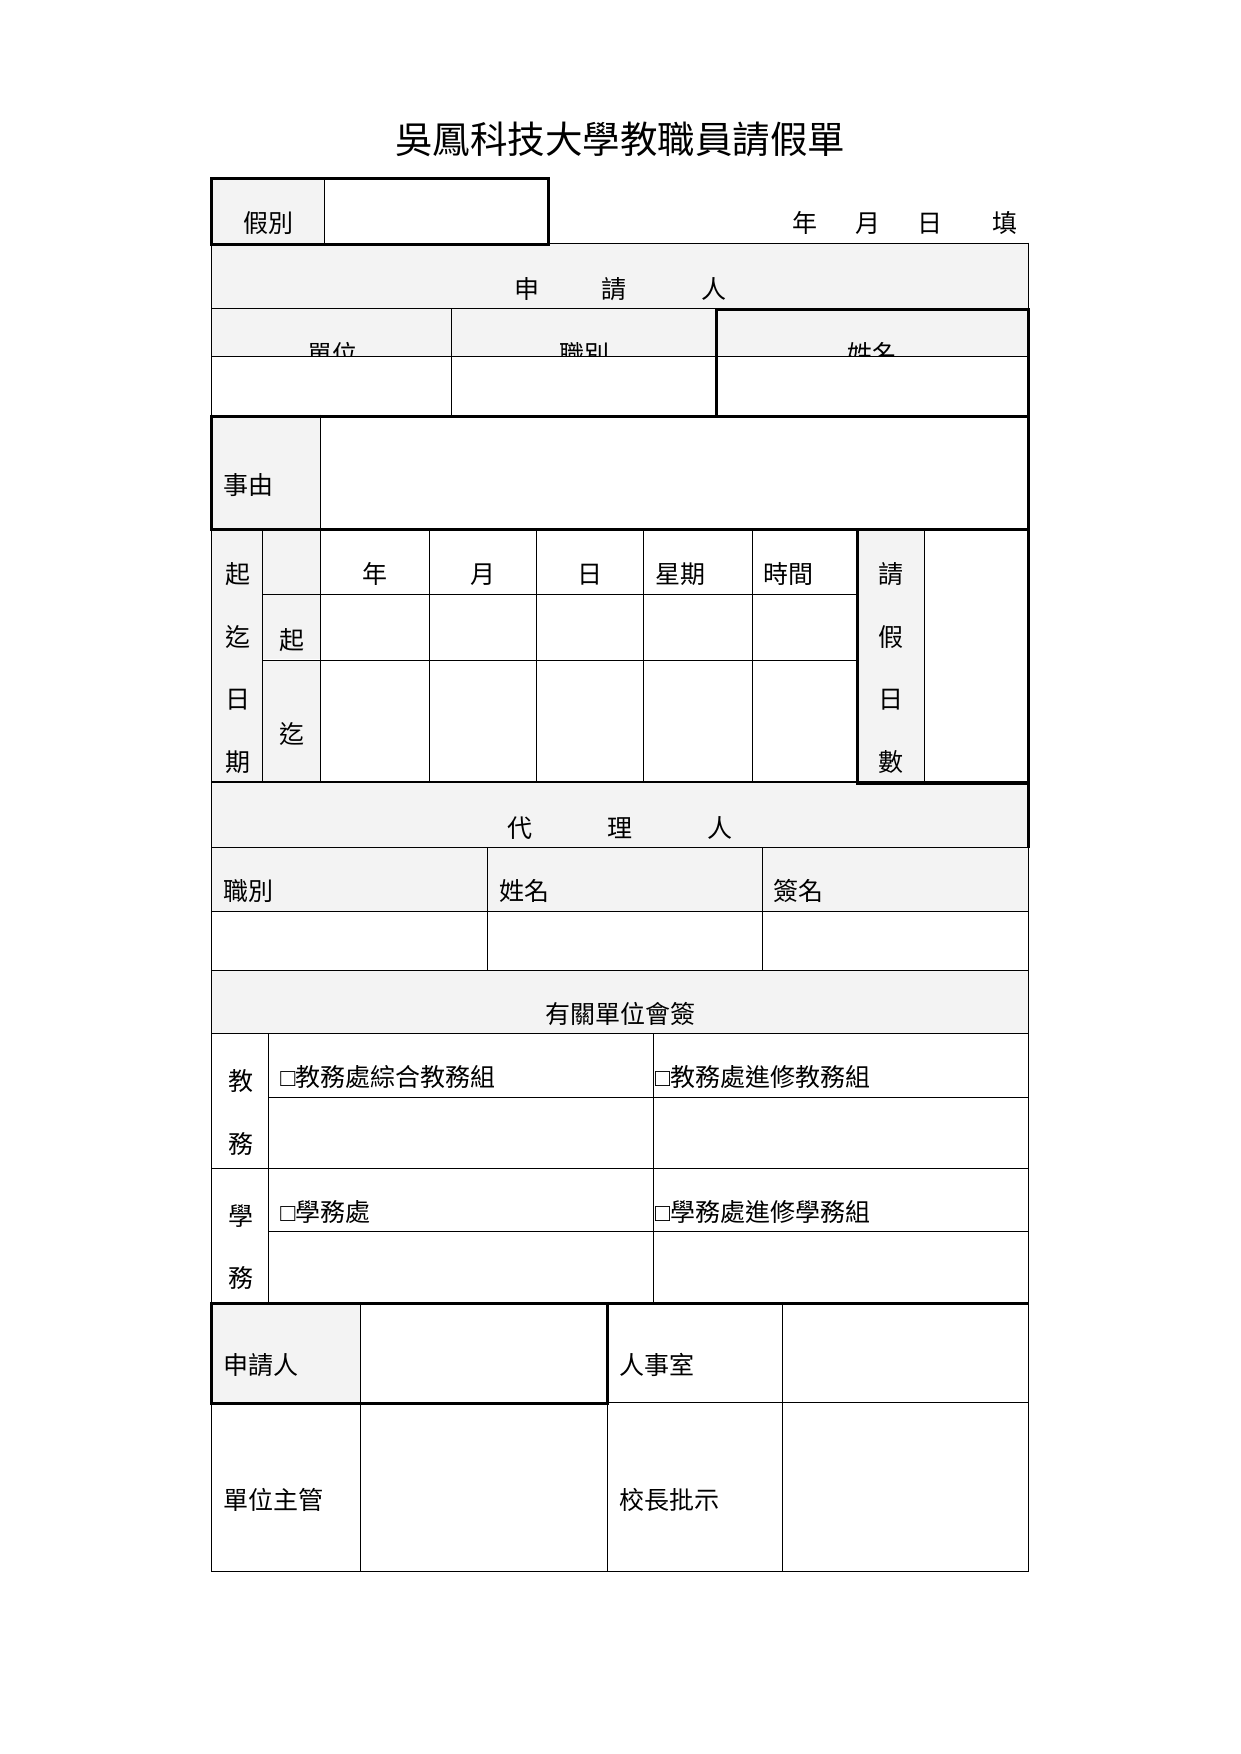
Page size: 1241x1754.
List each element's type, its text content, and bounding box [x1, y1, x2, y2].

table_cell [753, 661, 856, 781]
table_header 假別 [213, 180, 324, 243]
table_cell [361, 1405, 607, 1571]
table_cell [212, 912, 487, 969]
table_cell 職別 [452, 309, 715, 356]
table_cell 姓名 [718, 311, 1027, 356]
table_cell 月 [430, 531, 536, 594]
table_cell [654, 1232, 1028, 1302]
table_cell 起 [263, 595, 320, 659]
table_cell [430, 661, 536, 781]
table_cell □學務處 [269, 1169, 653, 1231]
table_cell [361, 1305, 606, 1402]
table_cell 時間 [753, 531, 856, 594]
table_cell 單位主管 [212, 1405, 360, 1571]
table_cell □教務處綜合教務組 [269, 1034, 653, 1097]
table_cell □學務處進修學務組 [654, 1169, 1028, 1231]
table_cell 迄 [263, 661, 320, 781]
table_cell [321, 661, 429, 781]
table_cell [644, 661, 752, 781]
table_cell 有關單位會簽 [212, 971, 1028, 1033]
table_cell 事由 [213, 418, 320, 528]
table_cell 單位 [212, 309, 451, 356]
table_cell [537, 595, 643, 659]
table_cell □教務處進修教務組 [654, 1034, 1028, 1097]
table_header [325, 180, 547, 243]
table_cell 年 [321, 531, 429, 594]
table_cell [269, 1232, 653, 1302]
table_cell [321, 418, 1027, 528]
table_cell [269, 1098, 653, 1167]
table_cell 起 迄 日 期 [212, 531, 262, 781]
table_cell [263, 531, 320, 594]
text 吳鳳科技大學教職員請假單 [187, 96, 1053, 158]
table_cell 校長批示 [608, 1403, 782, 1571]
table_cell [783, 1305, 1028, 1402]
table_cell 請 假 日 數 [859, 531, 924, 781]
table_cell [763, 912, 1028, 969]
table_cell [654, 1098, 1028, 1167]
table_cell [537, 661, 643, 781]
table_cell 職別 [212, 848, 487, 911]
table_cell 日 [537, 531, 643, 594]
table_cell [753, 595, 856, 659]
table_cell [783, 1403, 1028, 1571]
table_cell [452, 357, 715, 414]
table_cell 簽名 [763, 848, 1028, 911]
table_cell [644, 595, 752, 659]
table_cell 申 請 人 [212, 244, 1028, 308]
table_cell [321, 595, 429, 659]
table_cell 人事室 [609, 1305, 782, 1402]
table_cell 星期 [644, 531, 752, 594]
table_cell [488, 912, 762, 969]
table_cell [718, 357, 1027, 414]
table_cell 學務 [212, 1169, 268, 1302]
table_cell 代 理 人 [212, 783, 1027, 847]
table_cell [430, 595, 536, 659]
table_cell 姓名 [488, 848, 762, 911]
table_cell 申請人 [213, 1305, 360, 1402]
table_cell 教務 [212, 1034, 268, 1167]
table_cell [925, 531, 1027, 781]
table_header 年 月 日 填 [550, 177, 1028, 243]
table_cell [212, 357, 451, 414]
table_cell 姓名 [880, 346, 888, 352]
